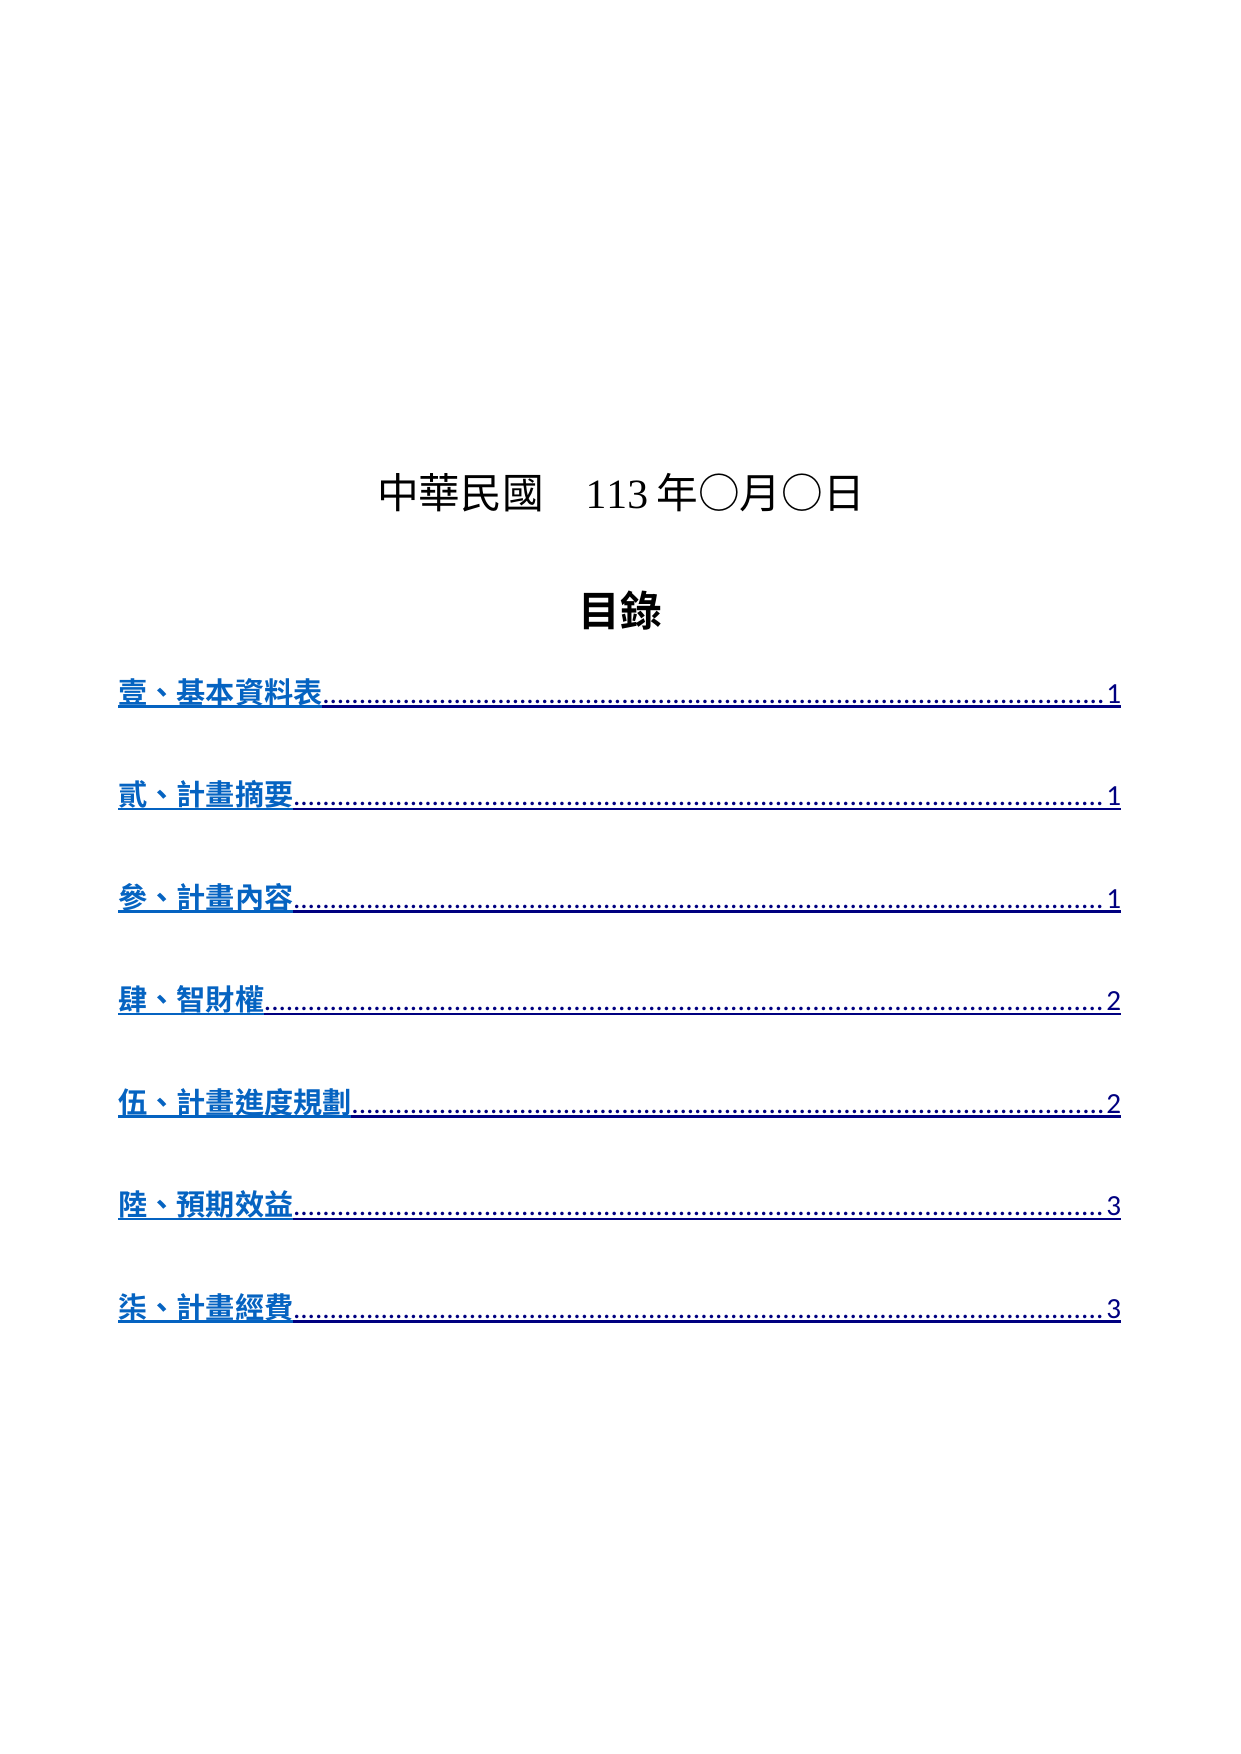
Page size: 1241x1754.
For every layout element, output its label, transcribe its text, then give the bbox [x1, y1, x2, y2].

text 伍、計畫進度規劃 2 [118, 1059, 1122, 1121]
text 目錄 [118, 566, 1122, 629]
text 貳、計畫摘要 1 [118, 751, 1122, 814]
text 肆、智財權 2 [118, 956, 1122, 1019]
text 陸、預期效益 3 [118, 1161, 1122, 1224]
text 壹、基本資料表 1 [118, 649, 1122, 711]
text 柒、計畫經費 3 [118, 1264, 1122, 1326]
text 中華民國 113年○月○日 [118, 449, 1123, 511]
text 參、計畫內容 1 [118, 854, 1122, 916]
